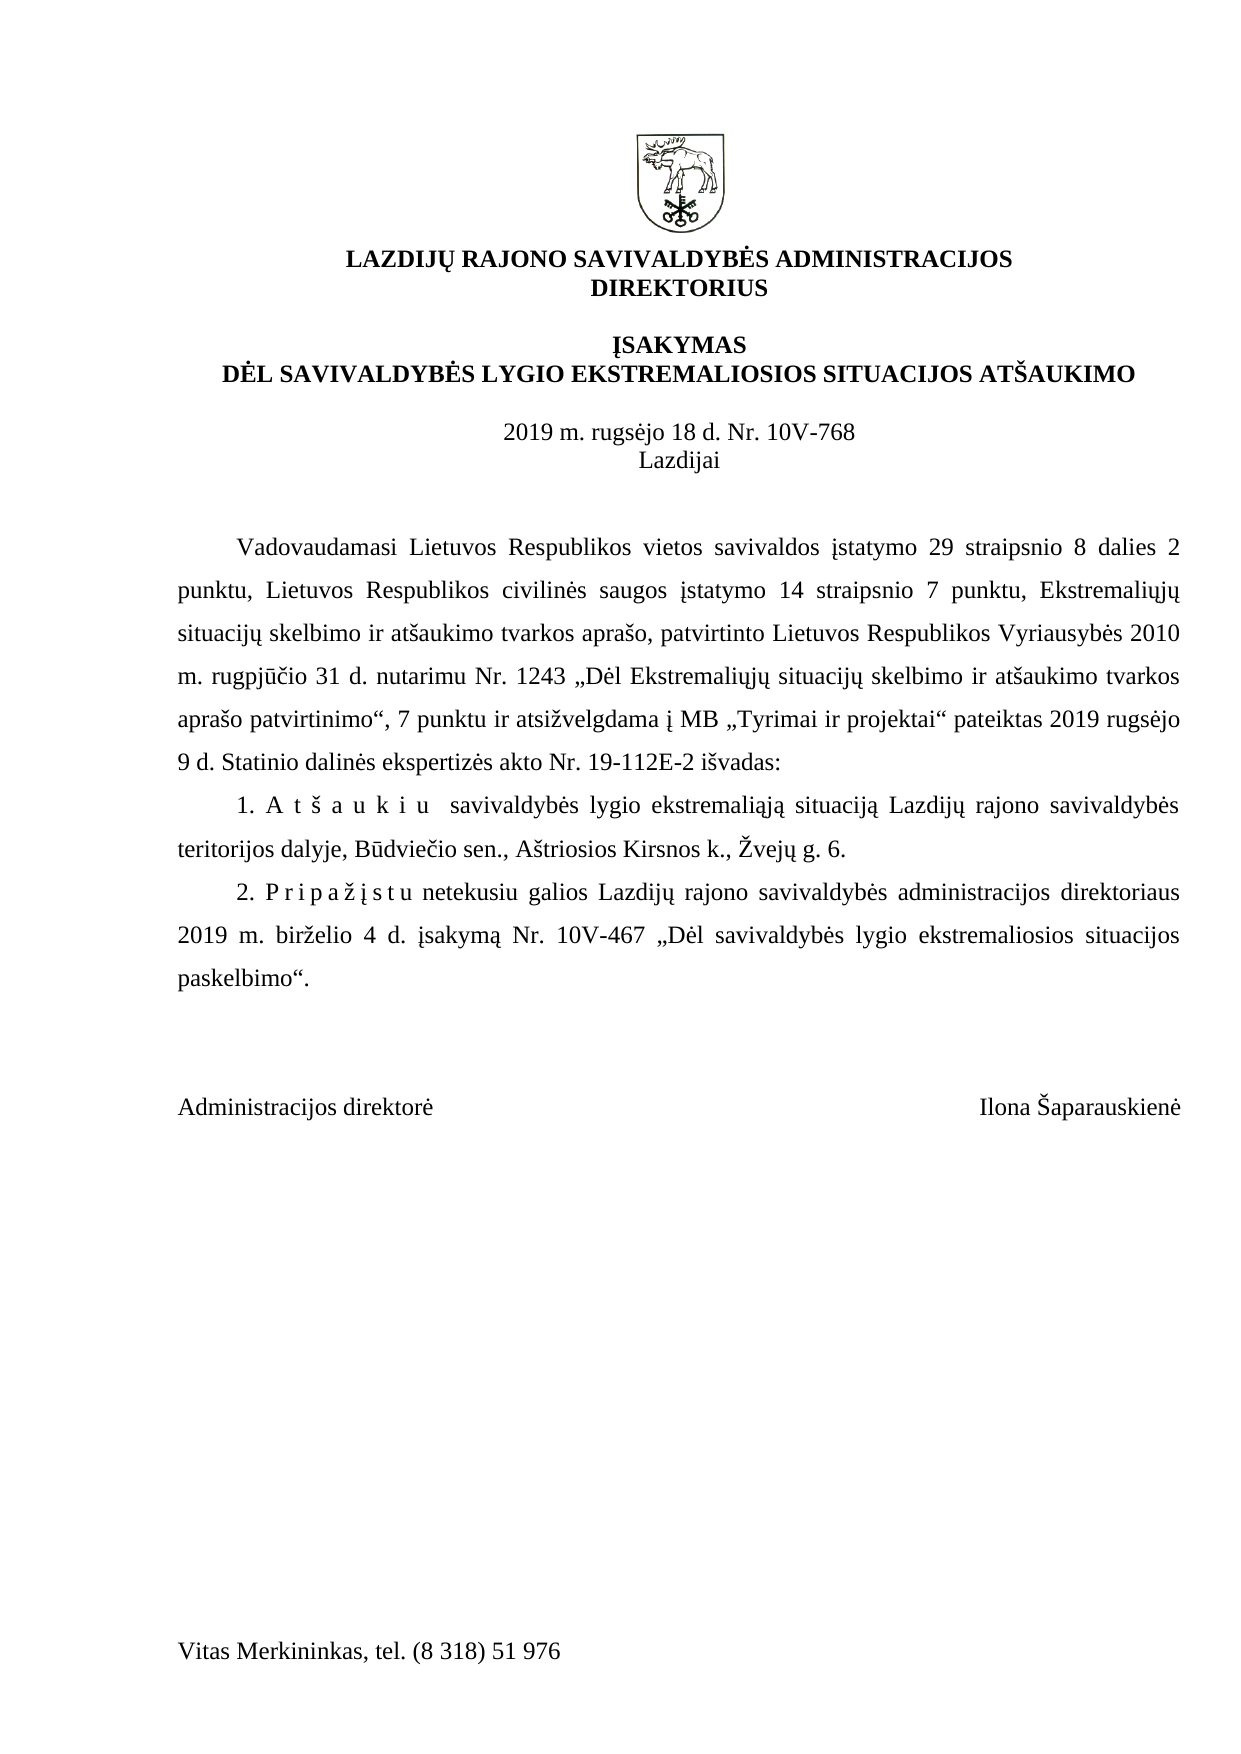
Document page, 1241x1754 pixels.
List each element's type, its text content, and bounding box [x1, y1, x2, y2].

text Vadovaudamasi Lietuvos Respublikos vietos savivaldos įstatymo 29 straipsnio 8 dalies 2 punktu, Lietuvos Respublikos civilinės saugos įstatymo 14 straipsnio 7 punktu, Ekstremaliųjų situacijų skelbimo ir atšaukimo tvarkos aprašo, patvirtinto Lietuvos Respublikos Vyriausybės 2010 m. rugpjūčio 31 d. nutarimu Nr. 1243 „Dėl Ekstremaliųjų situacijų skelbimo ir atšaukimo tvarkos aprašo patvirtinimo“, 7 punktu ir atsižvelgdama į MB „Tyrimai ir projektai“ pateiktas 2019 rugsėjo 9 d. Statinio dalinės ekspertizės akto Nr. 19-112E-2 išvadas: [177, 532, 1181, 776]
text DIREKTORIUS [177, 273, 1181, 302]
text DĖL SAVIVALDYBĖS LYGIO EKSTREMALIOSIOS SITUACIJOS ATŠAUKIMO [177, 359, 1181, 388]
text 2019 m. rugsėjo 18 d. Nr. 10V-768 [177, 417, 1181, 446]
text Lazdijai [177, 446, 1181, 474]
text 1. A t š a u k i u savivaldybės lygio ekstremaliąją situaciją Lazdijų rajono savivaldybės teritorijos dalyje, Būdviečio sen., Aštriosios Kirsnos k., Žvejų g. 6. [177, 791, 1181, 862]
text Administracijos direktorė Ilona Šaparauskienė [177, 1092, 1181, 1121]
text ĮSAKYMAS [177, 331, 1181, 359]
text LAZDIJŲ RAJONO SAVIVALDYBĖS ADMINISTRACIJOS [177, 244, 1181, 273]
text 2. Pripažįstu netekusiu galios Lazdijų rajono savivaldybės administracijos direktoriaus 2019 m. birželio 4 d. įsakymą Nr. 10V-467 „Dėl savivaldybės lygio ekstremaliosios situacijos paskelbimo“. [177, 877, 1181, 992]
